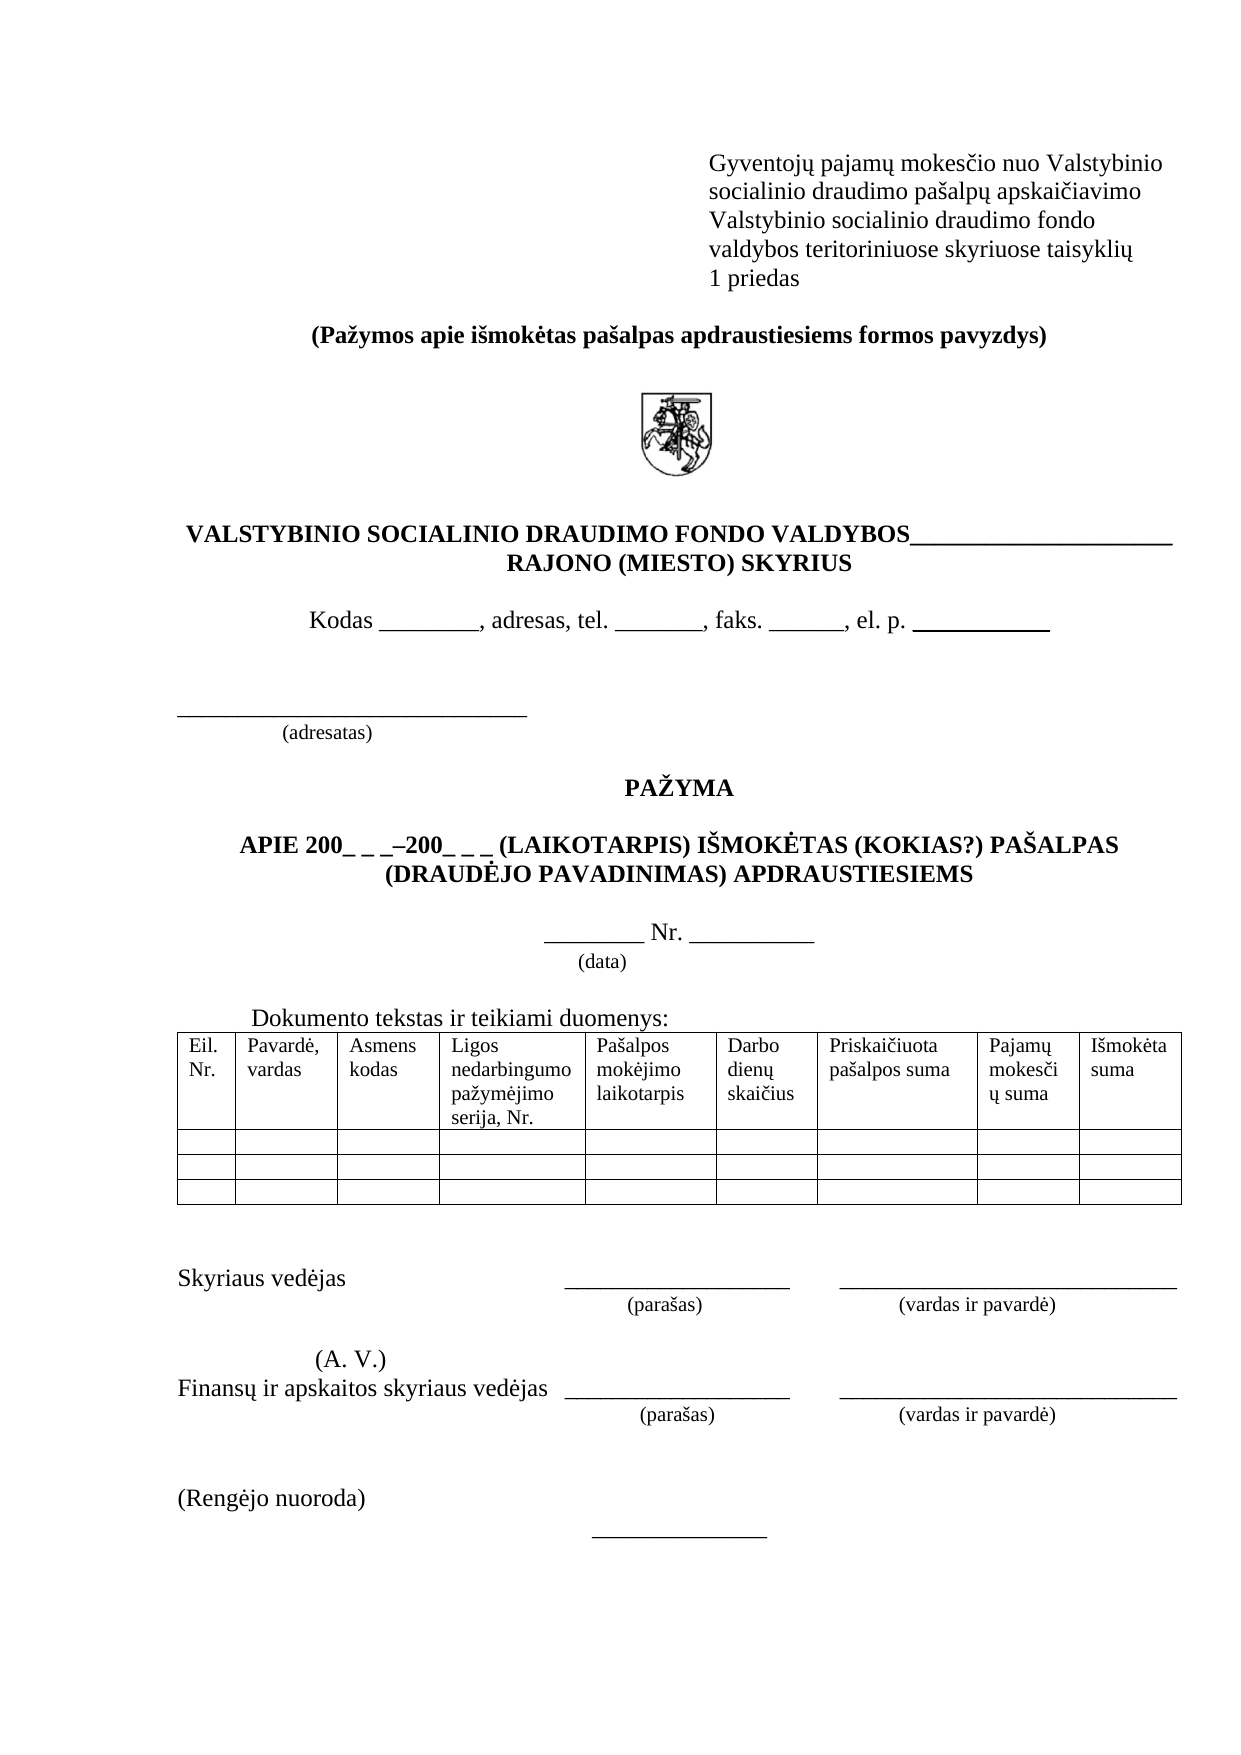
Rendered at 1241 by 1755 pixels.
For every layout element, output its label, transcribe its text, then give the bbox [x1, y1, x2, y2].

text 1 priedas [177, 263, 1181, 291]
table_cell [338, 1130, 439, 1154]
text VALSTYBINIO SOCIALINIO DRAUDIMO FONDO VALDYBOS_____________________ RAJONO (MIESTO) SKYRIUS [177, 519, 1181, 576]
text socialinio draudimo pašalpų apskaičiavimo [177, 176, 1181, 205]
text (A. V.) [177, 1344, 1181, 1373]
table_cell [440, 1130, 585, 1154]
text ______________ [177, 1512, 1181, 1541]
table_cell [978, 1155, 1079, 1179]
table_cell [717, 1155, 817, 1179]
table_cell [178, 1130, 235, 1154]
text Gyventojų pajamų mokesčio nuo Valstybinio [709, 148, 1181, 176]
text PAŽYMA [177, 773, 1181, 802]
text APIE 200_ _ _–200_ _ _ (LAIKOTARPIS) IŠMOKĖTAS (KOKIAS?) PAŠALPAS [177, 830, 1181, 859]
table_cell [978, 1180, 1079, 1204]
table_header Darbo dienų skaičius [717, 1033, 817, 1129]
table_cell [236, 1155, 337, 1179]
table_header Asmens kodas [338, 1033, 439, 1129]
table_cell [236, 1180, 337, 1204]
table_cell [717, 1180, 817, 1204]
table_cell [1080, 1130, 1181, 1154]
text ________ Nr. __________ [177, 917, 1181, 945]
table_cell [440, 1180, 585, 1204]
table_cell [717, 1130, 817, 1154]
text Finansų ir apskaitos skyriaus vedėjas [177, 1373, 1181, 1402]
text Kodas ________, adresas, tel. _______, faks. ______, el. p. ___________ [177, 605, 1181, 634]
table_header Pavardė, vardas [236, 1033, 337, 1129]
text (data) [177, 945, 1181, 974]
text valdybos teritoriniuose skyriuose taisyklių [177, 234, 1181, 263]
table_header Priskaičiuota pašalpos suma [818, 1033, 977, 1129]
table_cell [338, 1180, 439, 1204]
text (Rengėjo nuoroda) [177, 1483, 1181, 1512]
table_cell [818, 1130, 977, 1154]
table_header Pašalpos mokėjimo laikotarpis [586, 1033, 716, 1129]
table_cell [1080, 1155, 1181, 1179]
text Skyriaus vedėjas [177, 1263, 1181, 1292]
table_cell [978, 1130, 1079, 1154]
table_cell [338, 1155, 439, 1179]
table_cell [586, 1130, 716, 1154]
table_cell [236, 1130, 337, 1154]
table_cell [586, 1155, 716, 1179]
text Valstybinio socialinio draudimo fondo [177, 205, 1181, 234]
table_header Eil. Nr. [178, 1033, 235, 1129]
table_cell [1080, 1180, 1181, 1204]
table_cell [178, 1180, 235, 1204]
table_header Išmokėta suma [1080, 1033, 1181, 1129]
table_cell [818, 1155, 977, 1179]
text (adresatas) [177, 720, 1181, 744]
text (Pažymos apie išmokėtas pašalpas apdraustiesiems formos pavyzdys) [177, 320, 1181, 349]
table_header Ligos nedarbingumo pažymėjimo serija, Nr. [440, 1033, 585, 1129]
table_cell [586, 1180, 716, 1204]
table_cell [818, 1180, 977, 1204]
text (DRAUDĖJO PAVADINIMAS) APDRAUSTIESIEMS [177, 859, 1181, 888]
text (parašas) (vardas ir pavardė) [177, 1402, 1181, 1426]
text (parašas) (vardas ir pavardė) [177, 1292, 1181, 1316]
text Dokumento tekstas ir teikiami duomenys: [177, 1003, 1181, 1032]
table_header Pajamų mokesčių suma [978, 1033, 1079, 1129]
table_cell [440, 1155, 585, 1179]
table_cell [178, 1155, 235, 1179]
